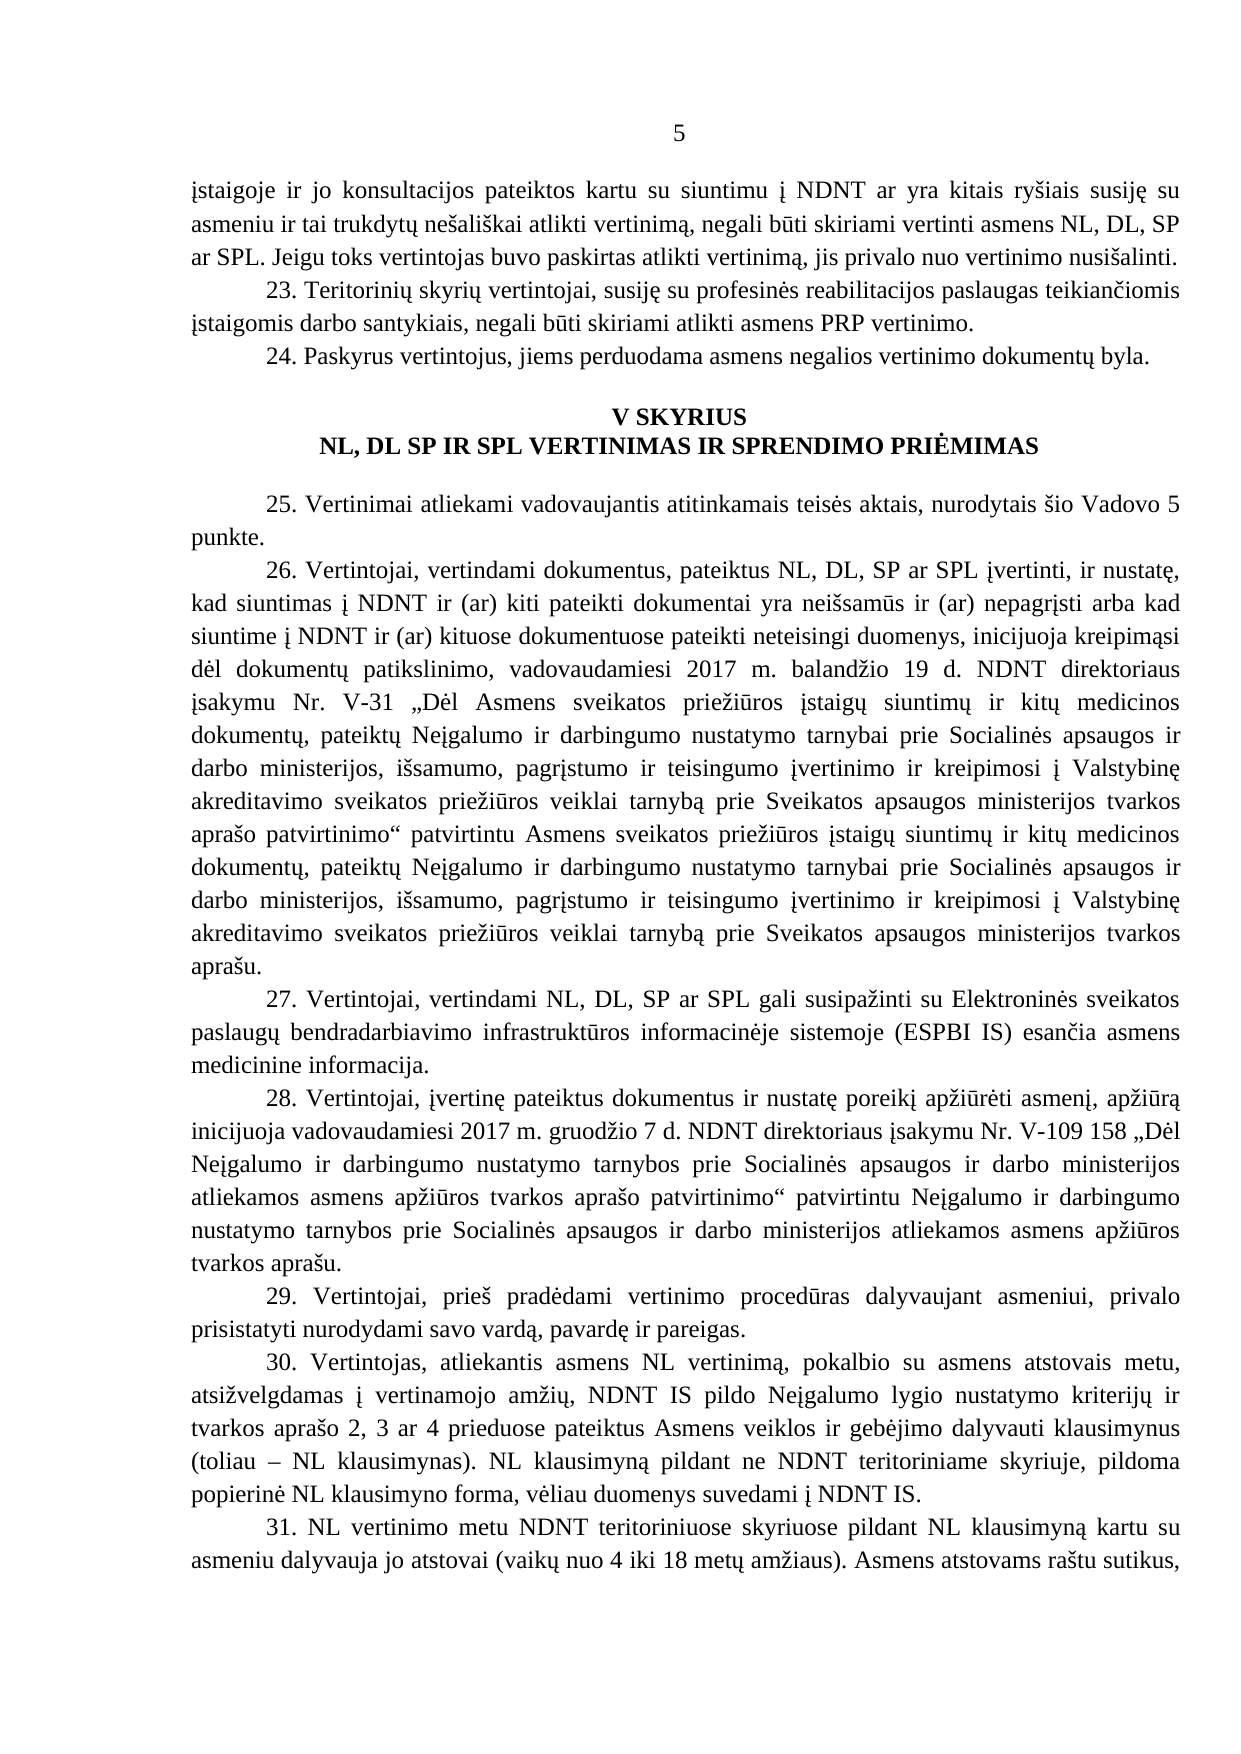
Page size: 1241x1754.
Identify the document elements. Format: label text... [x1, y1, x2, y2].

text V SKYRIUS [177, 402, 1181, 431]
text 23. Teritorinių skyrių vertintojai, susiję su profesinės reabilitacijos paslaugas teikiančiomis įstaigomis darbo santykiais, negali būti skiriami atlikti asmens PRP vertinimo. [191, 275, 1181, 336]
text įstaigoje ir jo konsultacijos pateiktos kartu su siuntimu į NDNT ar yra kitais ryšiais susiję su asmeniu ir tai trukdytų nešališkai atlikti vertinimą, negali būti skiriami vertinti asmens NL, DL, SP ar SPL. Jeigu toks vertintojas buvo paskirtas atlikti vertinimą, jis privalo nuo vertinimo nusišalinti. [191, 176, 1181, 270]
text 31. NL vertinimo metu NDNT teritoriniuose skyriuose pildant NL klausimyną kartu su asmeniu dalyvauja jo atstovai (vaikų nuo 4 iki 18 metų amžiaus). Asmens atstovams raštu sutikus, [191, 1512, 1181, 1574]
text 25. Vertinimai atliekami vadovaujantis atitinkamais teisės aktais, nurodytais šio Vadovo 5 punkte. [191, 489, 1181, 551]
text 29. Vertintojai, prieš pradėdami vertinimo procedūras dalyvaujant asmeniui, privalo prisistatyti nurodydami savo vardą, pavardę ir pareigas. [191, 1281, 1181, 1343]
text 28. Vertintojai, įvertinę pateiktus dokumentus ir nustatę poreikį apžiūrėti asmenį, apžiūrą inicijuoja vadovaudamiesi 2017 m. gruodžio 7 d. NDNT direktoriaus įsakymu Nr. V-109 158 „Dėl Neįgalumo ir darbingumo nustatymo tarnybos prie Socialinės apsaugos ir darbo ministerijos atliekamos asmens apžiūros tvarkos aprašo patvirtinimo“ patvirtintu Neįgalumo ir darbingumo nustatymo tarnybos prie Socialinės apsaugos ir darbo ministerijos atliekamos asmens apžiūros tvarkos aprašu. [191, 1083, 1181, 1277]
text 27. Vertintojai, vertindami NL, DL, SP ar SPL gali susipažinti su Elektroninės sveikatos paslaugų bendradarbiavimo infrastruktūros informacinėje sistemoje (ESPBI IS) esančia asmens medicinine informacija. [191, 984, 1181, 1079]
text 30. Vertintojas, atliekantis asmens NL vertinimą, pokalbio su asmens atstovais metu, atsižvelgdamas į vertinamojo amžių, NDNT IS pildo Neįgalumo lygio nustatymo kriterijų ir tvarkos aprašo 2, 3 ar 4 prieduose pateiktus Asmens veiklos ir gebėjimo dalyvauti klausimynus (toliau – NL klausimynas). NL klausimyną pildant ne NDNT teritoriniame skyriuje, pildoma popierinė NL klausimyno forma, vėliau duomenys suvedami į NDNT IS. [191, 1347, 1181, 1508]
text 26. Vertintojai, vertindami dokumentus, pateiktus NL, DL, SP ar SPL įvertinti, ir nustatę, kad siuntimas į NDNT ir (ar) kiti pateikti dokumentai yra neišsamūs ir (ar) nepagrįsti arba kad siuntime į NDNT ir (ar) kituose dokumentuose pateikti neteisingi duomenys, inicijuoja kreipimąsi dėl dokumentų patikslinimo, vadovaudamiesi 2017 m. balandžio 19 d. NDNT direktoriaus įsakymu Nr. V-31 „Dėl Asmens sveikatos priežiūros įstaigų siuntimų ir kitų medicinos dokumentų, pateiktų Neįgalumo ir darbingumo nustatymo tarnybai prie Socialinės apsaugos ir darbo ministerijos, išsamumo, pagrįstumo ir teisingumo įvertinimo ir kreipimosi į Valstybinę akreditavimo sveikatos priežiūros veiklai tarnybą prie Sveikatos apsaugos ministerijos tvarkos aprašo patvirtinimo“ patvirtintu Asmens sveikatos priežiūros įstaigų siuntimų ir kitų medicinos dokumentų, pateiktų Neįgalumo ir darbingumo nustatymo tarnybai prie Socialinės apsaugos ir darbo ministerijos, išsamumo, pagrįstumo ir teisingumo įvertinimo ir kreipimosi į Valstybinę akreditavimo sveikatos priežiūros veiklai tarnybą prie Sveikatos apsaugos ministerijos tvarkos aprašu. [191, 555, 1181, 980]
text 24. Paskyrus vertintojus, jiems perduodama asmens negalios vertinimo dokumentų byla. [191, 341, 1181, 369]
text NL, DL SP IR SPL VERTINIMAS IR SPRENDIMO PRIĖMIMAS [177, 431, 1181, 460]
